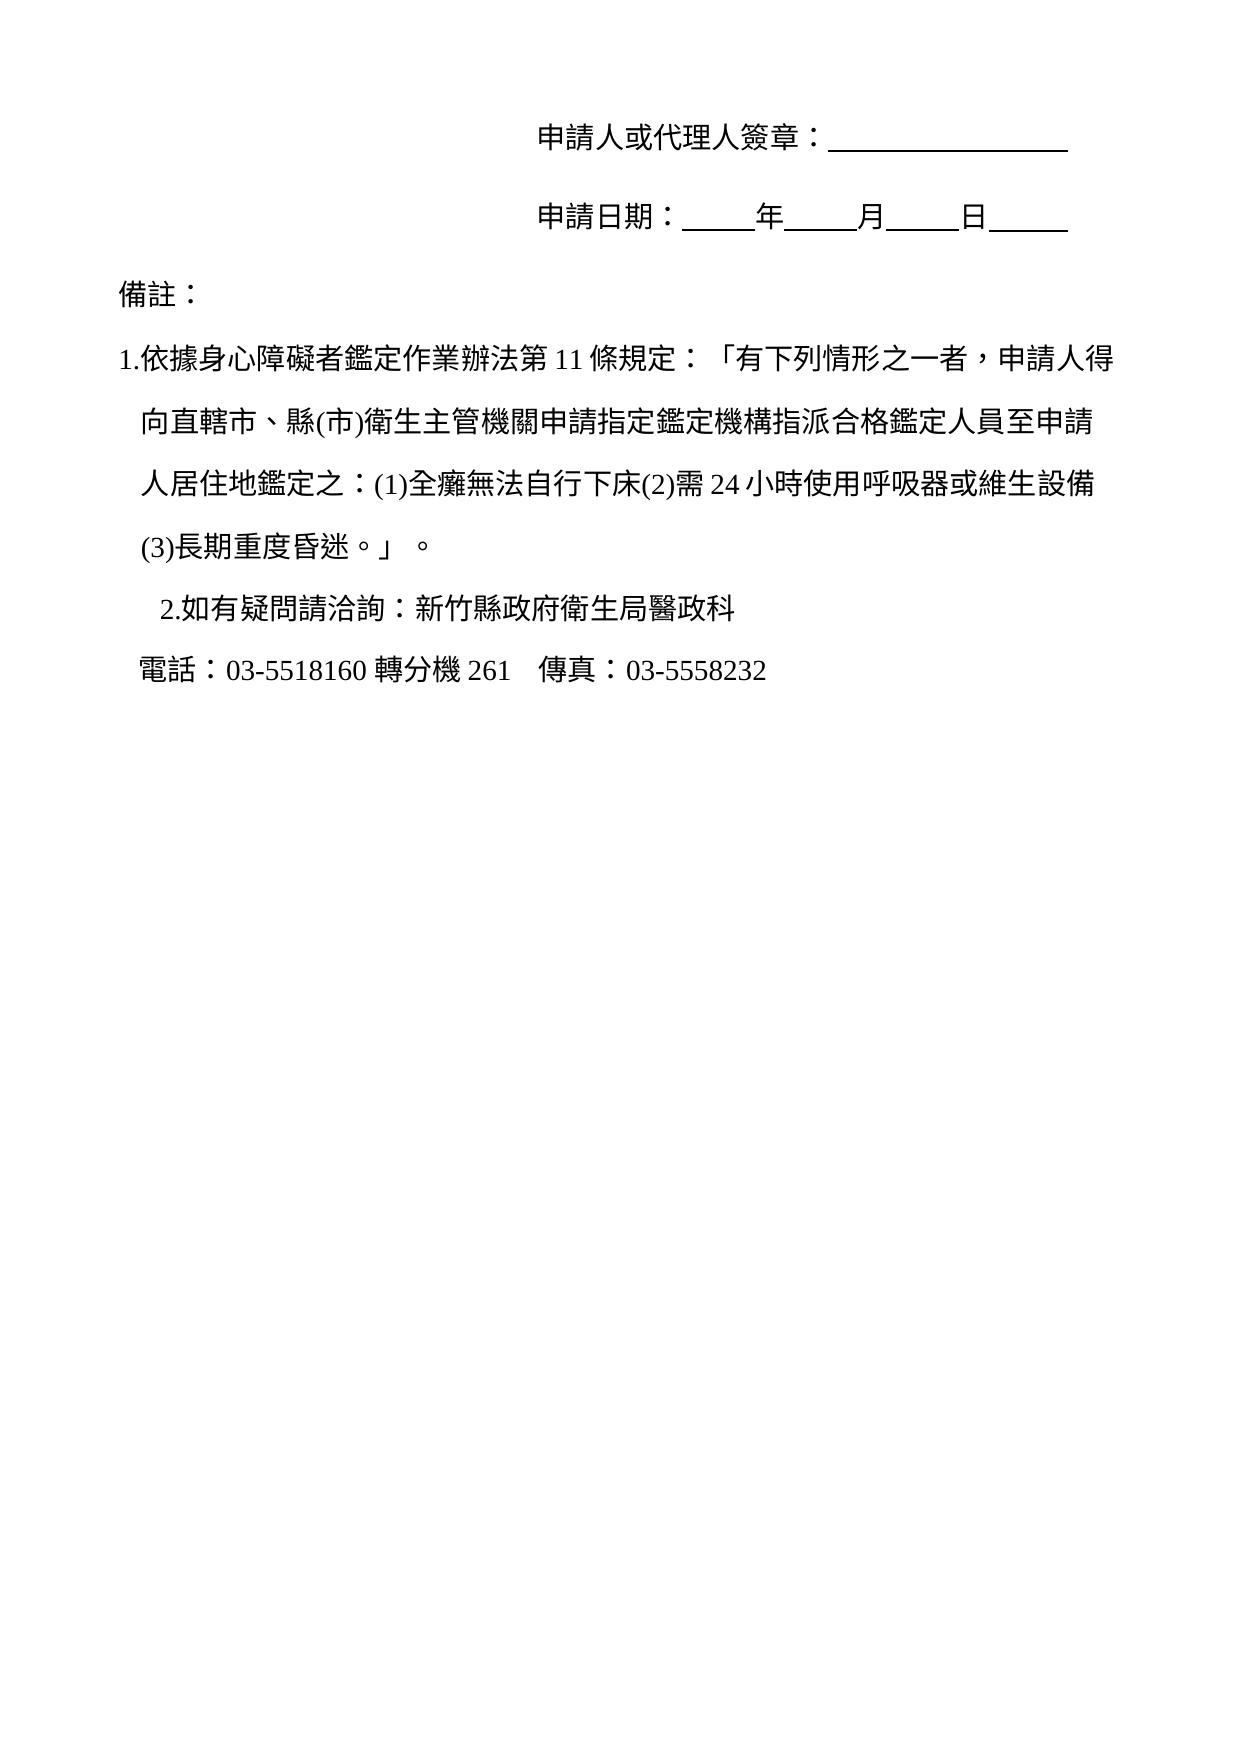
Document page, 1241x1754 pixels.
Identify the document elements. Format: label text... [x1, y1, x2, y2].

text 電話：03-5518160 轉分機261 傳真：03-5558232 [138, 628, 1122, 690]
list 如有疑問請洽詢：新竹縣政府衛生局醫政科 [159, 565, 1122, 628]
text 備註： [118, 253, 1122, 315]
text 申請日期： 年 月 日 [536, 173, 1070, 236]
list 依據身心障礙者鑑定作業辦法第11條規定：「有下列情形之一者，申請人得向直轄市、縣(市)衛生主管機關申請指定鑑定機構指派合格鑑定人員至申請人居住地鑑定之：(1)全癱無法自行下床(2)需24小時使用呼吸器或維生設備(3)長期重度昏迷。」。 [118, 315, 1122, 565]
text 申請人或代理人簽章： [536, 94, 1070, 156]
